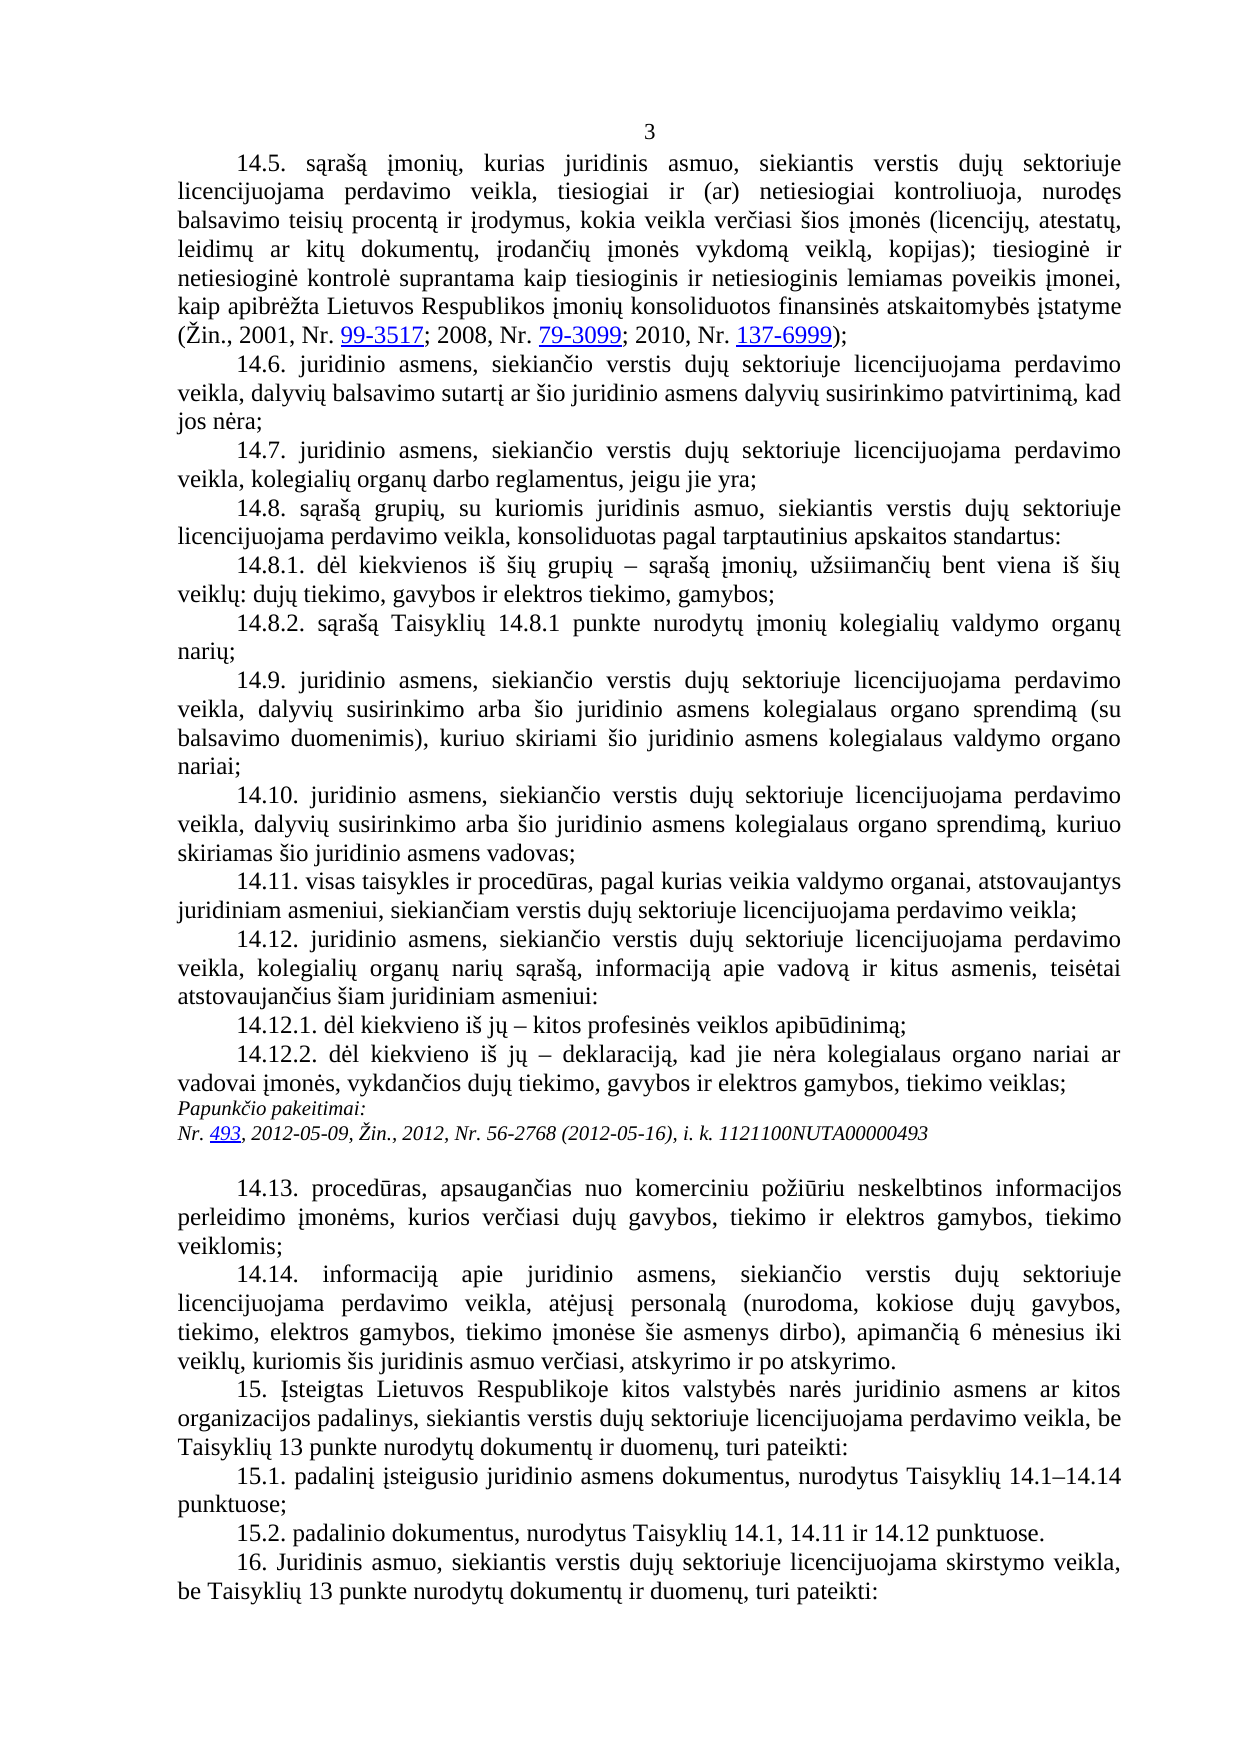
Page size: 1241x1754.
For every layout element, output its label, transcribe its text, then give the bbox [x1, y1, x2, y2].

text 14.6. juridinio asmens, siekiančio verstis dujų sektoriuje licencijuojama perdavimo veikla, dalyvių balsavimo sutartį ar šio juridinio asmens dalyvių susirinkimo patvirtinimą, kad jos nėra; [177, 349, 1122, 435]
text 14.14. informaciją apie juridinio asmens, siekiančio verstis dujų sektoriuje licencijuojama perdavimo veikla, atėjusį personalą (nurodoma, kokiose dujų gavybos, tiekimo, elektros gamybos, tiekimo įmonėse šie asmenys dirbo), apimančią 6 mėnesius iki veiklų, kuriomis šis juridinis asmuo verčiasi, atskyrimo ir po atskyrimo. [177, 1259, 1122, 1374]
text Nr. 493, 2012-05-09, Žin., 2012, Nr. 56-2768 (2012-05-16), i. k. 1121100NUTA00000493 [177, 1120, 1122, 1144]
text 14.5. sąrašą įmonių, kurias juridinis asmuo, siekiantis verstis dujų sektoriuje licencijuojama perdavimo veikla, tiesiogiai ir (ar) netiesiogiai kontroliuoja, nurodęs balsavimo teisių procentą ir įrodymus, kokia veikla verčiasi šios įmonės (licencijų, atestatų, leidimų ar kitų dokumentų, įrodančių įmonės vykdomą veiklą, kopijas); tiesioginė ir netiesioginė kontrolė suprantama kaip tiesioginis ir netiesioginis lemiamas poveikis įmonei, kaip apibrėžta Lietuvos Respublikos įmonių konsoliduotos finansinės atskaitomybės įstatyme (Žin., 2001, Nr. 99-3517; 2008, Nr. 79-3099; 2010, Nr. 137-6999); [177, 148, 1122, 349]
text 14.9. juridinio asmens, siekiančio verstis dujų sektoriuje licencijuojama perdavimo veikla, dalyvių susirinkimo arba šio juridinio asmens kolegialaus organo sprendimą (su balsavimo duomenimis), kuriuo skiriami šio juridinio asmens kolegialaus valdymo organo nariai; [177, 665, 1122, 780]
text 14.11. visas taisykles ir procedūras, pagal kurias veikia valdymo organai, atstovaujantys juridiniam asmeniui, siekiančiam verstis dujų sektoriuje licencijuojama perdavimo veikla; [177, 866, 1122, 924]
text 14.8.1. dėl kiekvienos iš šių grupių – sąrašą įmonių, užsiimančių bent viena iš šių veiklų: dujų tiekimo, gavybos ir elektros tiekimo, gamybos; [177, 550, 1122, 608]
text 16. Juridinis asmuo, siekiantis verstis dujų sektoriuje licencijuojama skirstymo veikla, be Taisyklių 13 punkte nurodytų dokumentų ir duomenų, turi pateikti: [177, 1547, 1122, 1604]
text 14.7. juridinio asmens, siekiančio verstis dujų sektoriuje licencijuojama perdavimo veikla, kolegialių organų darbo reglamentus, jeigu jie yra; [177, 435, 1122, 493]
text Papunkčio pakeitimai: [177, 1096, 1122, 1120]
text 15. Įsteigtas Lietuvos Respublikoje kitos valstybės narės juridinio asmens ar kitos organizacijos padalinys, siekiantis verstis dujų sektoriuje licencijuojama perdavimo veikla, be Taisyklių 13 punkte nurodytų dokumentų ir duomenų, turi pateikti: [177, 1374, 1122, 1461]
text 14.8. sąrašą grupių, su kuriomis juridinis asmuo, siekiantis verstis dujų sektoriuje licencijuojama perdavimo veikla, konsoliduotas pagal tarptautinius apskaitos standartus: [177, 493, 1122, 550]
text 15.2. padalinio dokumentus, nurodytus Taisyklių 14.1, 14.11 ir 14.12 punktuose. [177, 1518, 1122, 1547]
text 14.10. juridinio asmens, siekiančio verstis dujų sektoriuje licencijuojama perdavimo veikla, dalyvių susirinkimo arba šio juridinio asmens kolegialaus organo sprendimą, kuriuo skiriamas šio juridinio asmens vadovas; [177, 780, 1122, 866]
text 14.12.1. dėl kiekvieno iš jų – kitos profesinės veiklos apibūdinimą; [177, 1010, 1122, 1039]
text 14.8.2. sąrašą Taisyklių 14.8.1 punkte nurodytų įmonių kolegialių valdymo organų narių; [177, 608, 1122, 665]
text 14.13. procedūras, apsaugančias nuo komerciniu požiūriu neskelbtinos informacijos perleidimo įmonėms, kurios verčiasi dujų gavybos, tiekimo ir elektros gamybos, tiekimo veiklomis; [177, 1173, 1122, 1259]
text 14.12. juridinio asmens, siekiančio verstis dujų sektoriuje licencijuojama perdavimo veikla, kolegialių organų narių sąrašą, informaciją apie vadovą ir kitus asmenis, teisėtai atstovaujančius šiam juridiniam asmeniui: [177, 924, 1122, 1010]
text 15.1. padalinį įsteigusio juridinio asmens dokumentus, nurodytus Taisyklių 14.1–14.14 punktuose; [177, 1461, 1122, 1518]
text 14.12.2. dėl kiekvieno iš jų – deklaraciją, kad jie nėra kolegialaus organo nariai ar vadovai įmonės, vykdančios dujų tiekimo, gavybos ir elektros gamybos, tiekimo veiklas; [177, 1039, 1122, 1096]
